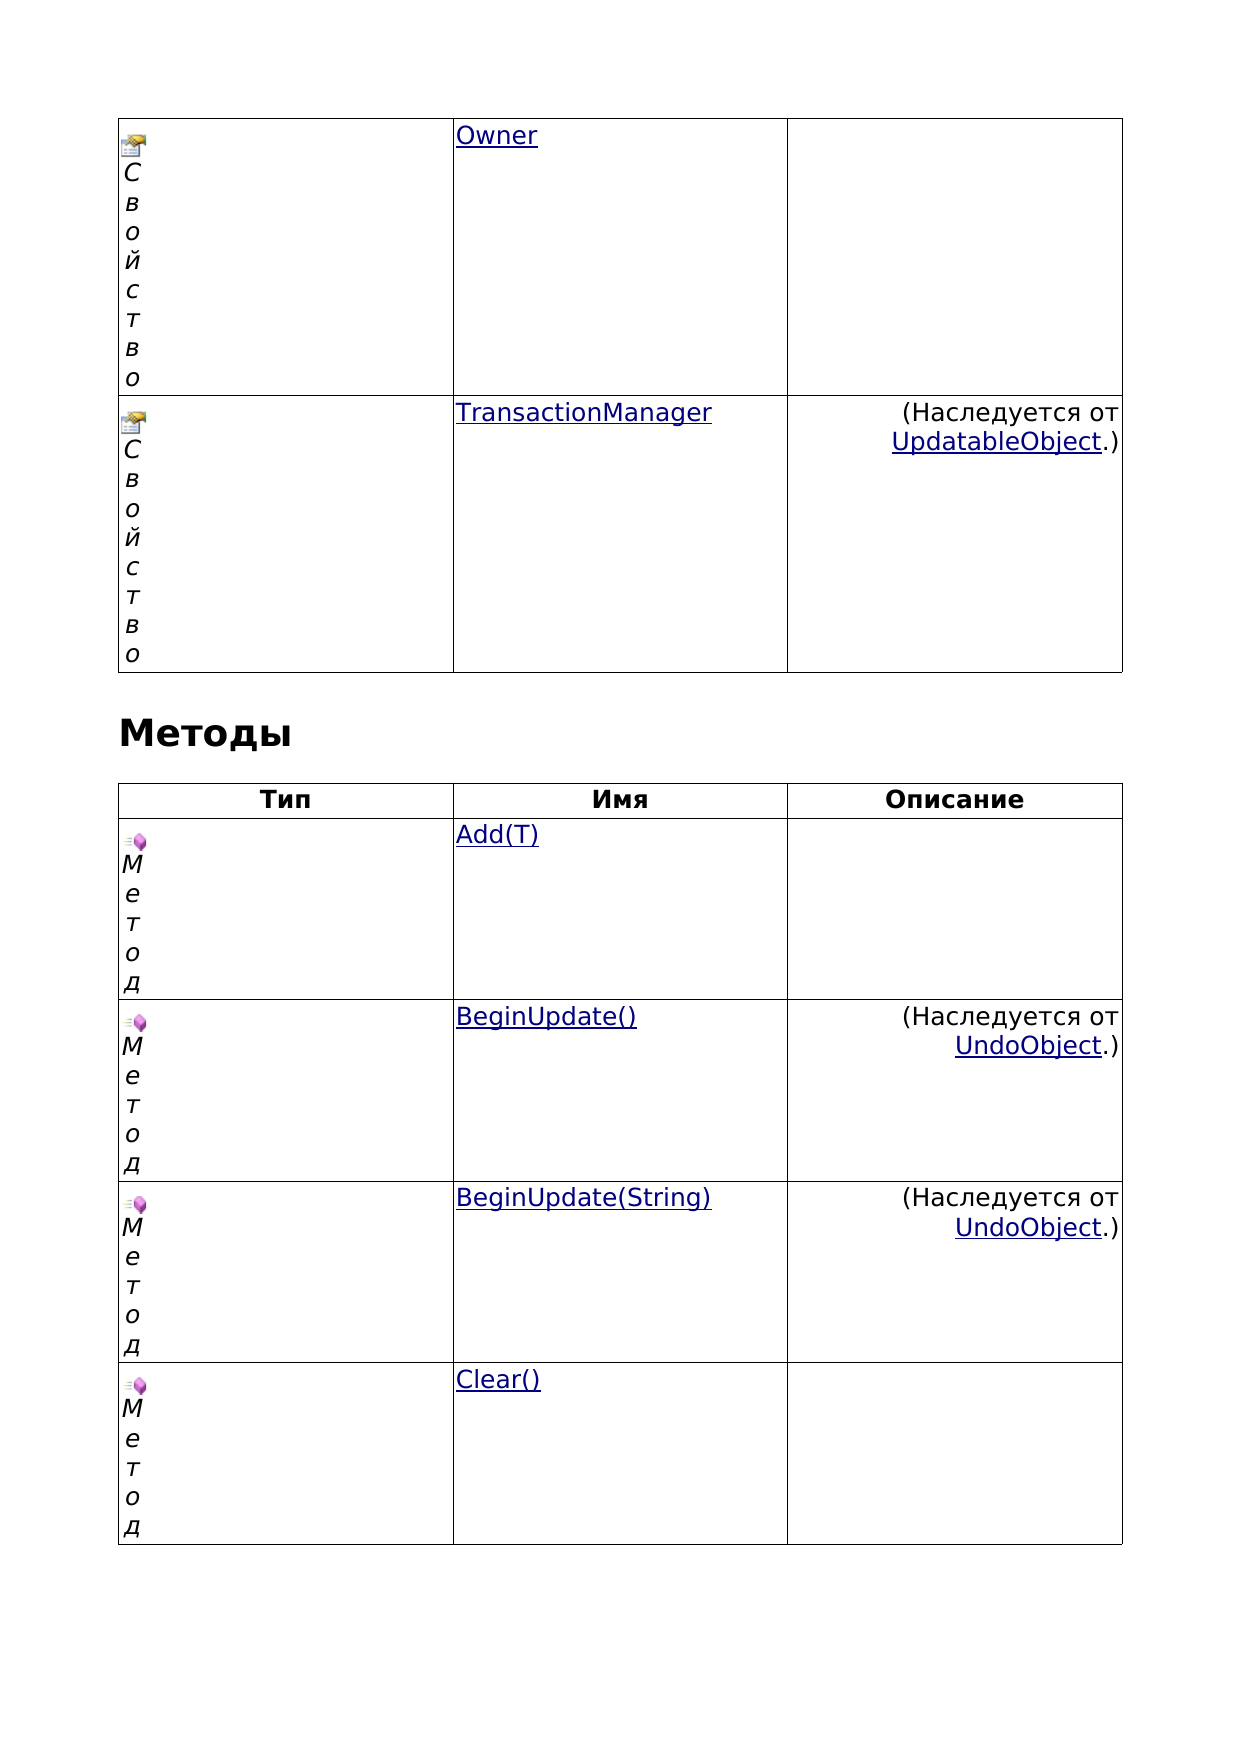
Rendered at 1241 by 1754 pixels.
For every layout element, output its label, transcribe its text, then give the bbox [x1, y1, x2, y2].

table_cell Add(T) [454, 819, 787, 999]
table_cell [119, 119, 453, 395]
picture [121, 1377, 147, 1395]
table_header Описание [788, 784, 1122, 818]
table_cell [119, 1182, 453, 1362]
table_cell [119, 819, 453, 999]
table_cell [119, 1363, 453, 1543]
picture [121, 410, 147, 436]
table_cell [788, 119, 1122, 395]
picture [121, 1014, 147, 1032]
table_cell [119, 396, 453, 672]
table_cell [788, 1363, 1122, 1543]
picture [121, 133, 147, 159]
table_cell BeginUpdate(String) [454, 1182, 787, 1362]
table_header Тип [119, 784, 453, 818]
table_cell (Наследуется от UpdatableObject.) [788, 396, 1122, 672]
subtitle Методы [118, 712, 1122, 755]
table_header Имя [454, 784, 787, 818]
table_cell TransactionManager [454, 396, 787, 672]
table_cell [119, 1000, 453, 1181]
table_cell BeginUpdate() [454, 1000, 787, 1181]
table_cell [788, 819, 1122, 999]
table_cell Owner [454, 119, 787, 395]
table_cell Clear() [454, 1363, 787, 1543]
table_cell (Наследуется от UndoObject.) [788, 1182, 1122, 1362]
picture [121, 833, 147, 851]
table_cell (Наследуется от UndoObject.) [788, 1000, 1122, 1181]
picture [121, 1196, 147, 1214]
